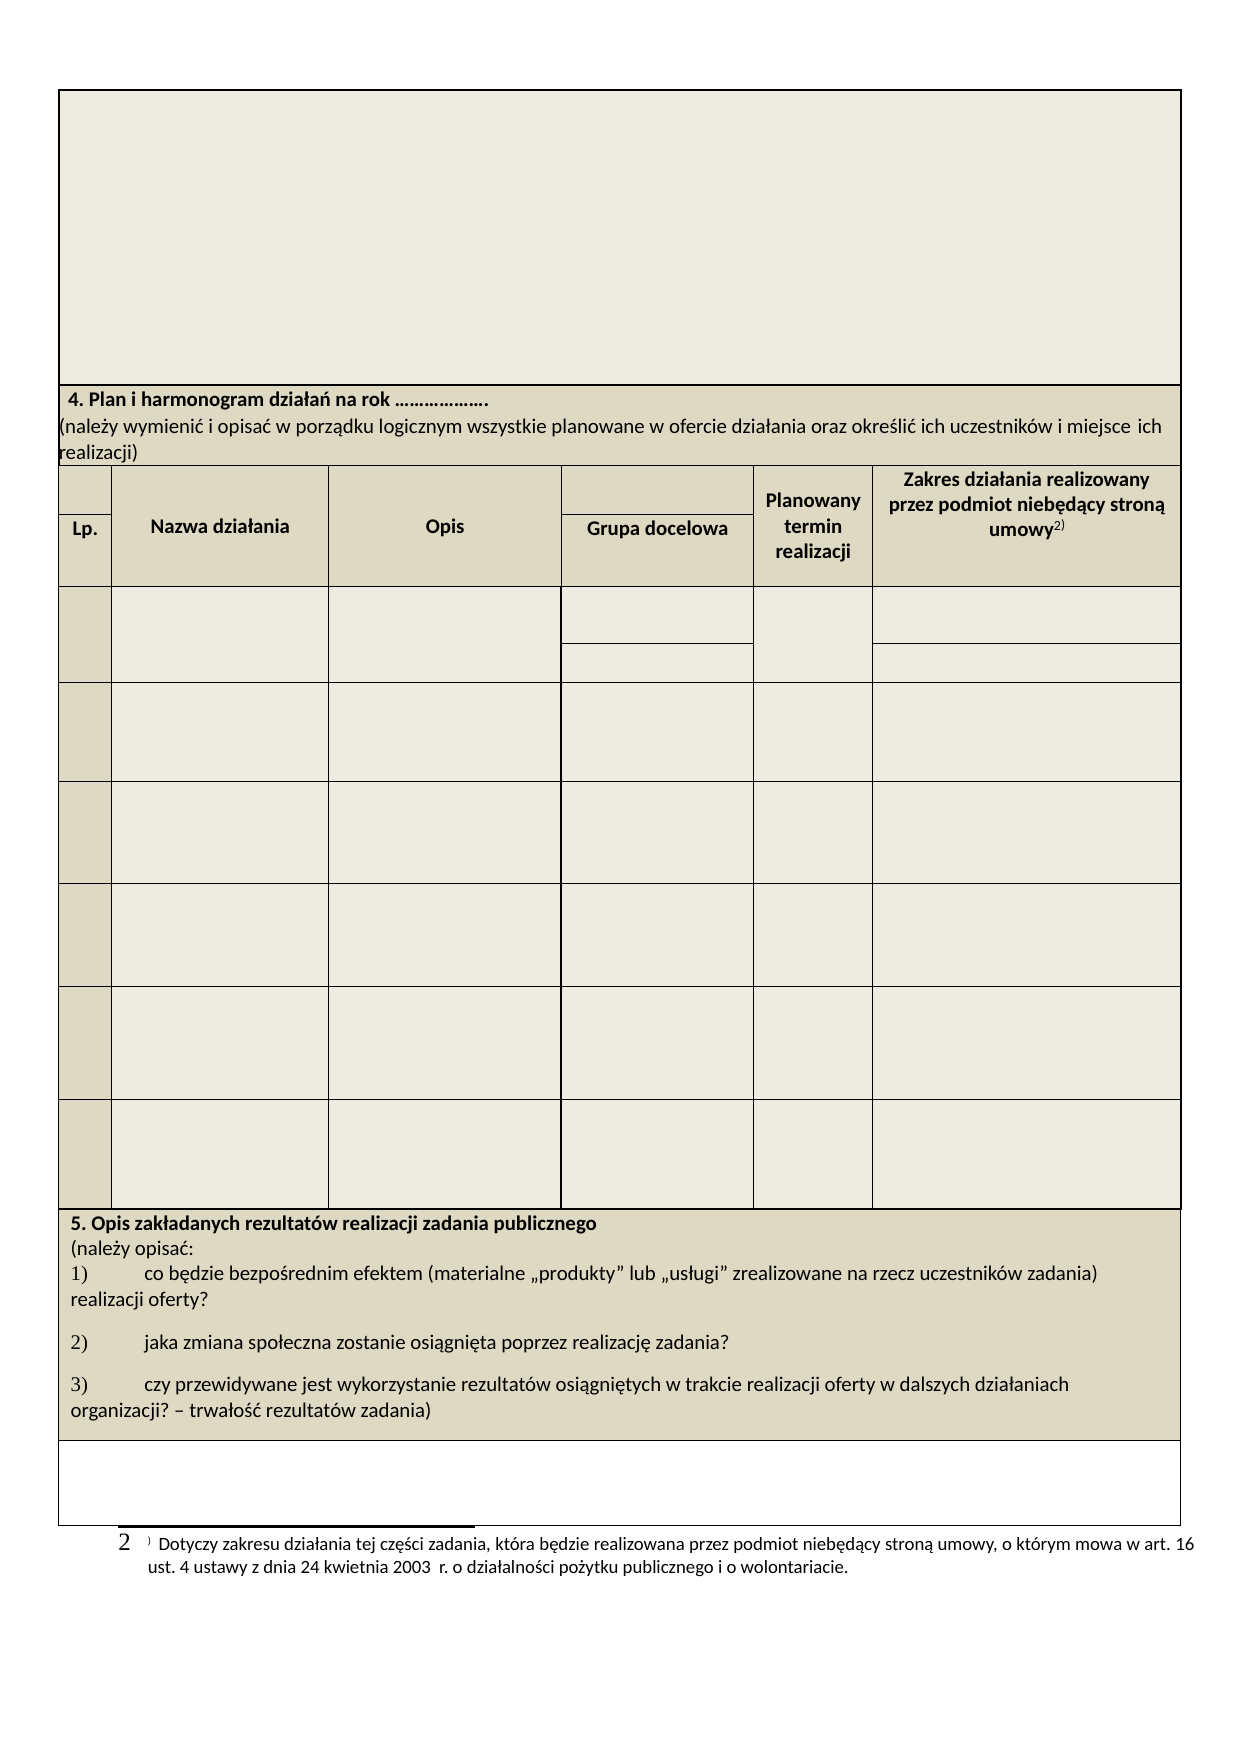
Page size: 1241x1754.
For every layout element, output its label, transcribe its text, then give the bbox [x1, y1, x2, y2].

table_cell [59, 782, 111, 883]
table_cell Planowany termin realizacji [754, 466, 872, 586]
table_cell [562, 987, 753, 1099]
table_cell [329, 643, 560, 682]
table_cell [329, 884, 560, 986]
table_cell [112, 587, 328, 643]
table_cell 5. Opis zakładanych rezultatów realizacji zadania publicznego (należy opisać: co będzie bezpośrednim efektem (materialne „produkty” lub „usługi” zrealizowane na rzecz uczestników zadania) realizacji oferty? jaka zmiana społeczna zostanie osiągnięta poprzez realizację zadania? czy przewidywane jest wykorzystanie rezultatów osiągniętych w trakcie realizacji oferty w dalszych działaniach organizacji? – trwałość rezultatów zadania) [59, 1210, 1180, 1440]
table_cell [59, 466, 111, 514]
table_cell [112, 987, 328, 1099]
table_cell [754, 884, 872, 986]
table_cell Zakres działania realizowany przez podmiot niebędący stroną umowy) [873, 466, 1180, 586]
table_cell [754, 587, 872, 682]
table_cell [112, 683, 328, 781]
table_cell [873, 987, 1180, 1099]
table_cell [562, 683, 753, 781]
table_cell [873, 1100, 1180, 1208]
table_cell [754, 1100, 872, 1208]
table_cell [59, 643, 111, 682]
table_cell [59, 884, 111, 986]
table_cell [873, 782, 1180, 883]
table_cell [112, 782, 328, 883]
table_cell [873, 644, 1180, 682]
table_cell [329, 1100, 560, 1208]
table_cell [59, 683, 111, 781]
table_cell [329, 987, 560, 1099]
table_cell [873, 884, 1180, 986]
table_cell [873, 587, 1180, 643]
table_cell [754, 683, 872, 781]
table_cell [873, 683, 1180, 781]
table_cell Nazwa działania [112, 466, 328, 586]
table_cell [112, 643, 328, 682]
table_cell [112, 884, 328, 986]
table_cell Grupa docelowa [562, 515, 753, 586]
table_cell [112, 1100, 328, 1208]
table_cell [562, 1100, 753, 1208]
table_cell [754, 782, 872, 883]
table_cell [562, 587, 753, 643]
table_cell [562, 644, 753, 682]
table_cell [329, 782, 560, 883]
table_cell Opis [329, 466, 561, 586]
table_cell [59, 1100, 111, 1208]
table_cell [60, 91, 1180, 384]
table_cell [59, 587, 111, 643]
table_cell [754, 987, 872, 1099]
table_cell 4. Plan i harmonogram działań na rok ………………. (należy wymienić i opisać w porządku logicznym wszystkie planowane w ofercie działania oraz określić ich uczestników i miejsce ich realizacji) [60, 386, 1180, 465]
table_cell Lp. [59, 515, 111, 586]
table_cell [59, 987, 111, 1099]
table_cell [329, 683, 560, 781]
table_cell [59, 1441, 1180, 1524]
table_cell [562, 884, 753, 986]
table_cell [562, 466, 753, 514]
table_cell [329, 587, 560, 643]
table_cell [562, 782, 753, 883]
